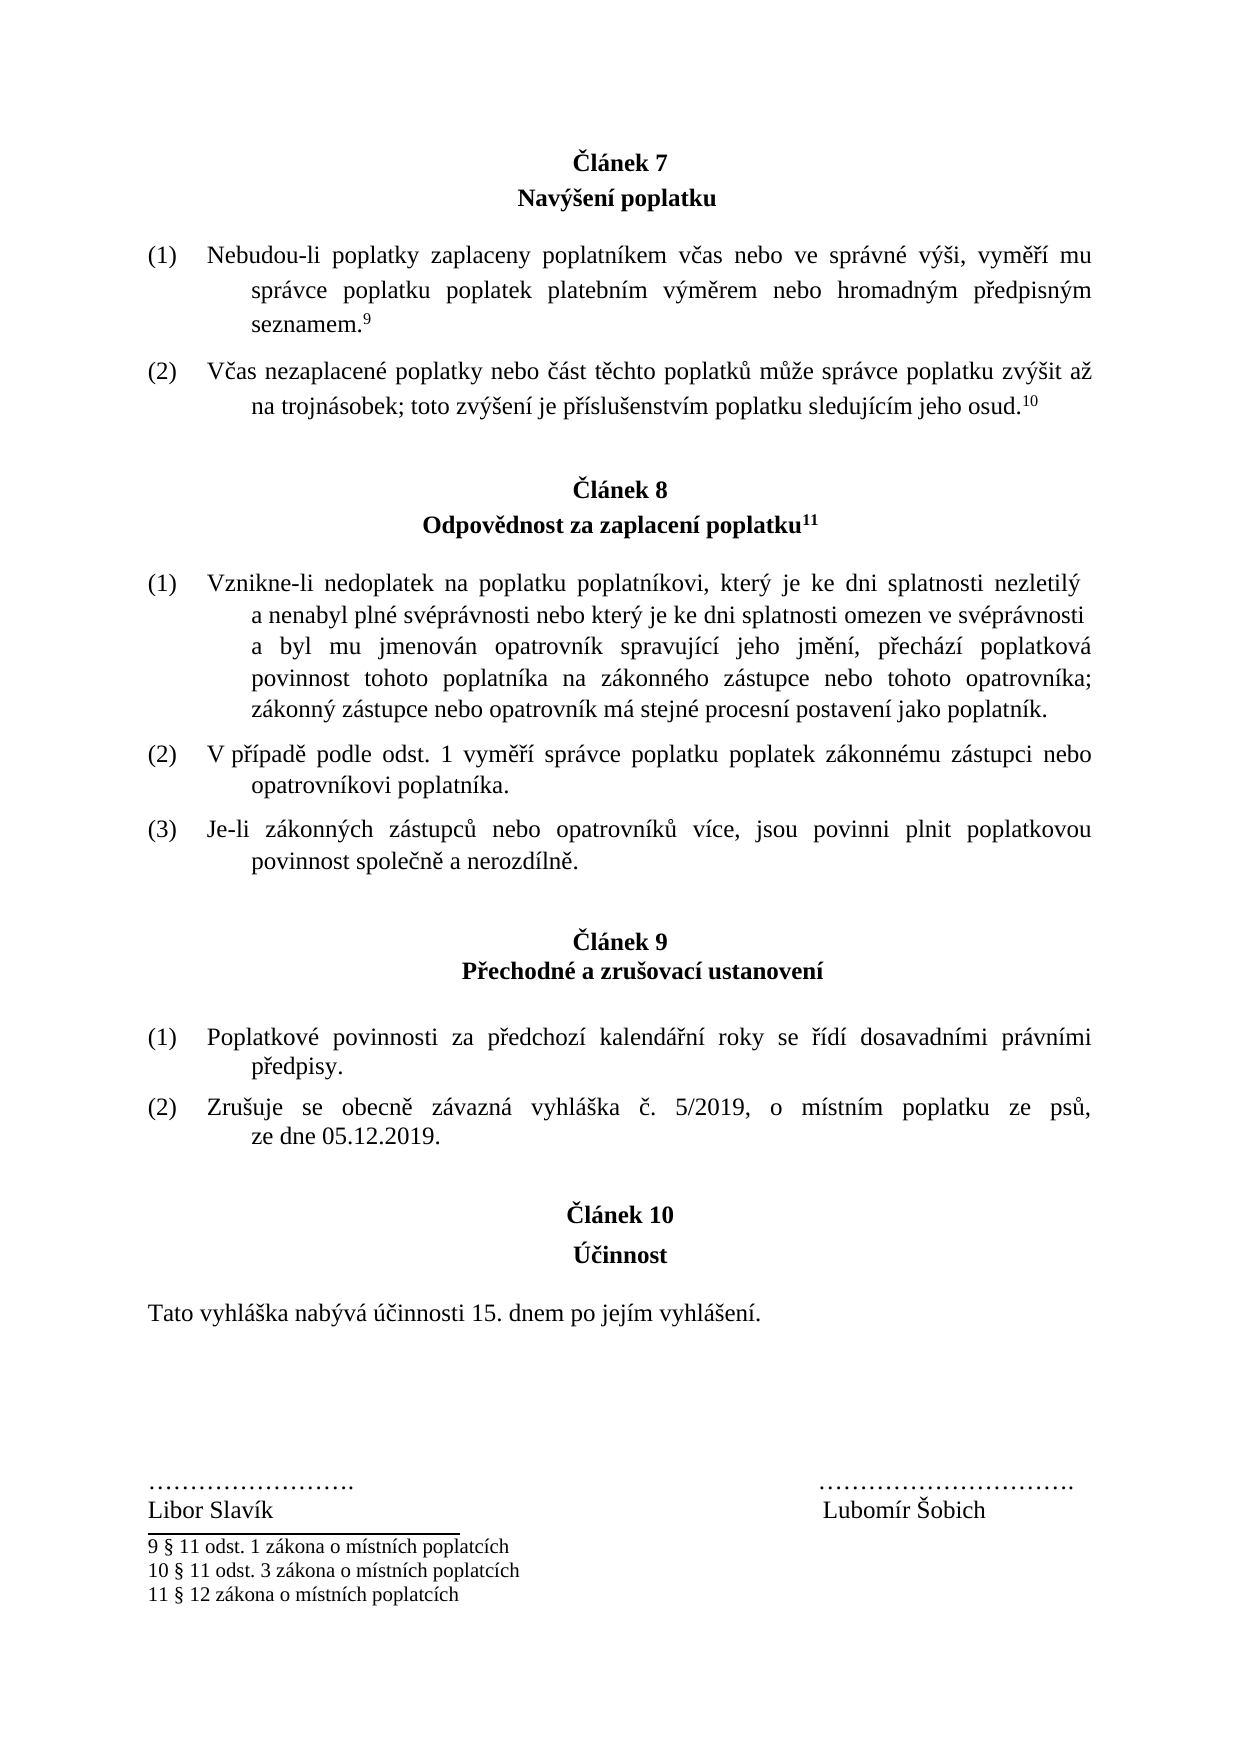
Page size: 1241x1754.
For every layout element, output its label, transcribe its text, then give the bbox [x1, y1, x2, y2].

list V případě podle odst. 1 vyměří správce poplatku poplatek zákonnému zástupci nebo opatrovníkovi poplatníka. [148, 739, 1093, 799]
text ……………………. …………………………. [148, 1466, 1093, 1495]
text Tato vyhláška nabývá účinnosti 15. dnem po jejím vyhlášení. [148, 1298, 1093, 1327]
list § 11 odst. 1 zákona o místních poplatcích [148, 1534, 1093, 1558]
list Poplatkové povinnosti za předchozí kalendářní roky se řídí dosavadními právními předpisy. [148, 1022, 1093, 1080]
list § 11 odst. 3 zákona o místních poplatcích [148, 1558, 1093, 1582]
text Odpovědnost za zaplacení poplatku [148, 510, 1093, 539]
text Článek 9 [148, 927, 1093, 956]
list Je-li zákonných zástupců nebo opatrovníků více, jsou povinni plnit poplatkovou povinnost společně a nerozdílně. [148, 814, 1093, 874]
text Článek 7 [148, 148, 1093, 176]
list Zrušuje se obecně závazná vyhláška č. 5/2019, o místním poplatku ze psů, ze dne 05.12.2019. [148, 1092, 1093, 1150]
text Článek 8 [148, 475, 1093, 504]
text Článek 10 [148, 1200, 1093, 1229]
list Vznikne-li nedoplatek na poplatku poplatníkovi, který je ke dni splatnosti nezletilý a nenabyl plné svéprávnosti nebo který je ke dni splatnosti omezen ve svéprávnosti a byl mu jmenován opatrovník spravující jeho jmění, přechází poplatková povinnost tohoto poplatníka na zákonného zástupce nebo tohoto opatrovníka; zákonný zástupce nebo opatrovník má stejné procesní postavení jako poplatník. [148, 568, 1093, 723]
text Libor Slavík Lubomír Šobich [148, 1495, 1093, 1524]
text Účinnost [148, 1241, 1093, 1269]
text § 12 zákona o místních poplatcích [148, 1582, 1093, 1606]
list Včas nezaplacené poplatky nebo část těchto poplatků může správce poplatku zvýšit až na trojnásobek; toto zvýšení je příslušenstvím poplatku sledujícím jeho osud. [148, 356, 1093, 420]
text Přechodné a zrušovací ustanovení [148, 956, 1093, 985]
text Navýšení poplatku [148, 183, 1093, 211]
list Nebudou-li poplatky zaplaceny poplatníkem včas nebo ve správné výši, vyměří mu správce poplatku poplatek platebním výměrem nebo hromadným předpisným seznamem. [148, 241, 1093, 338]
